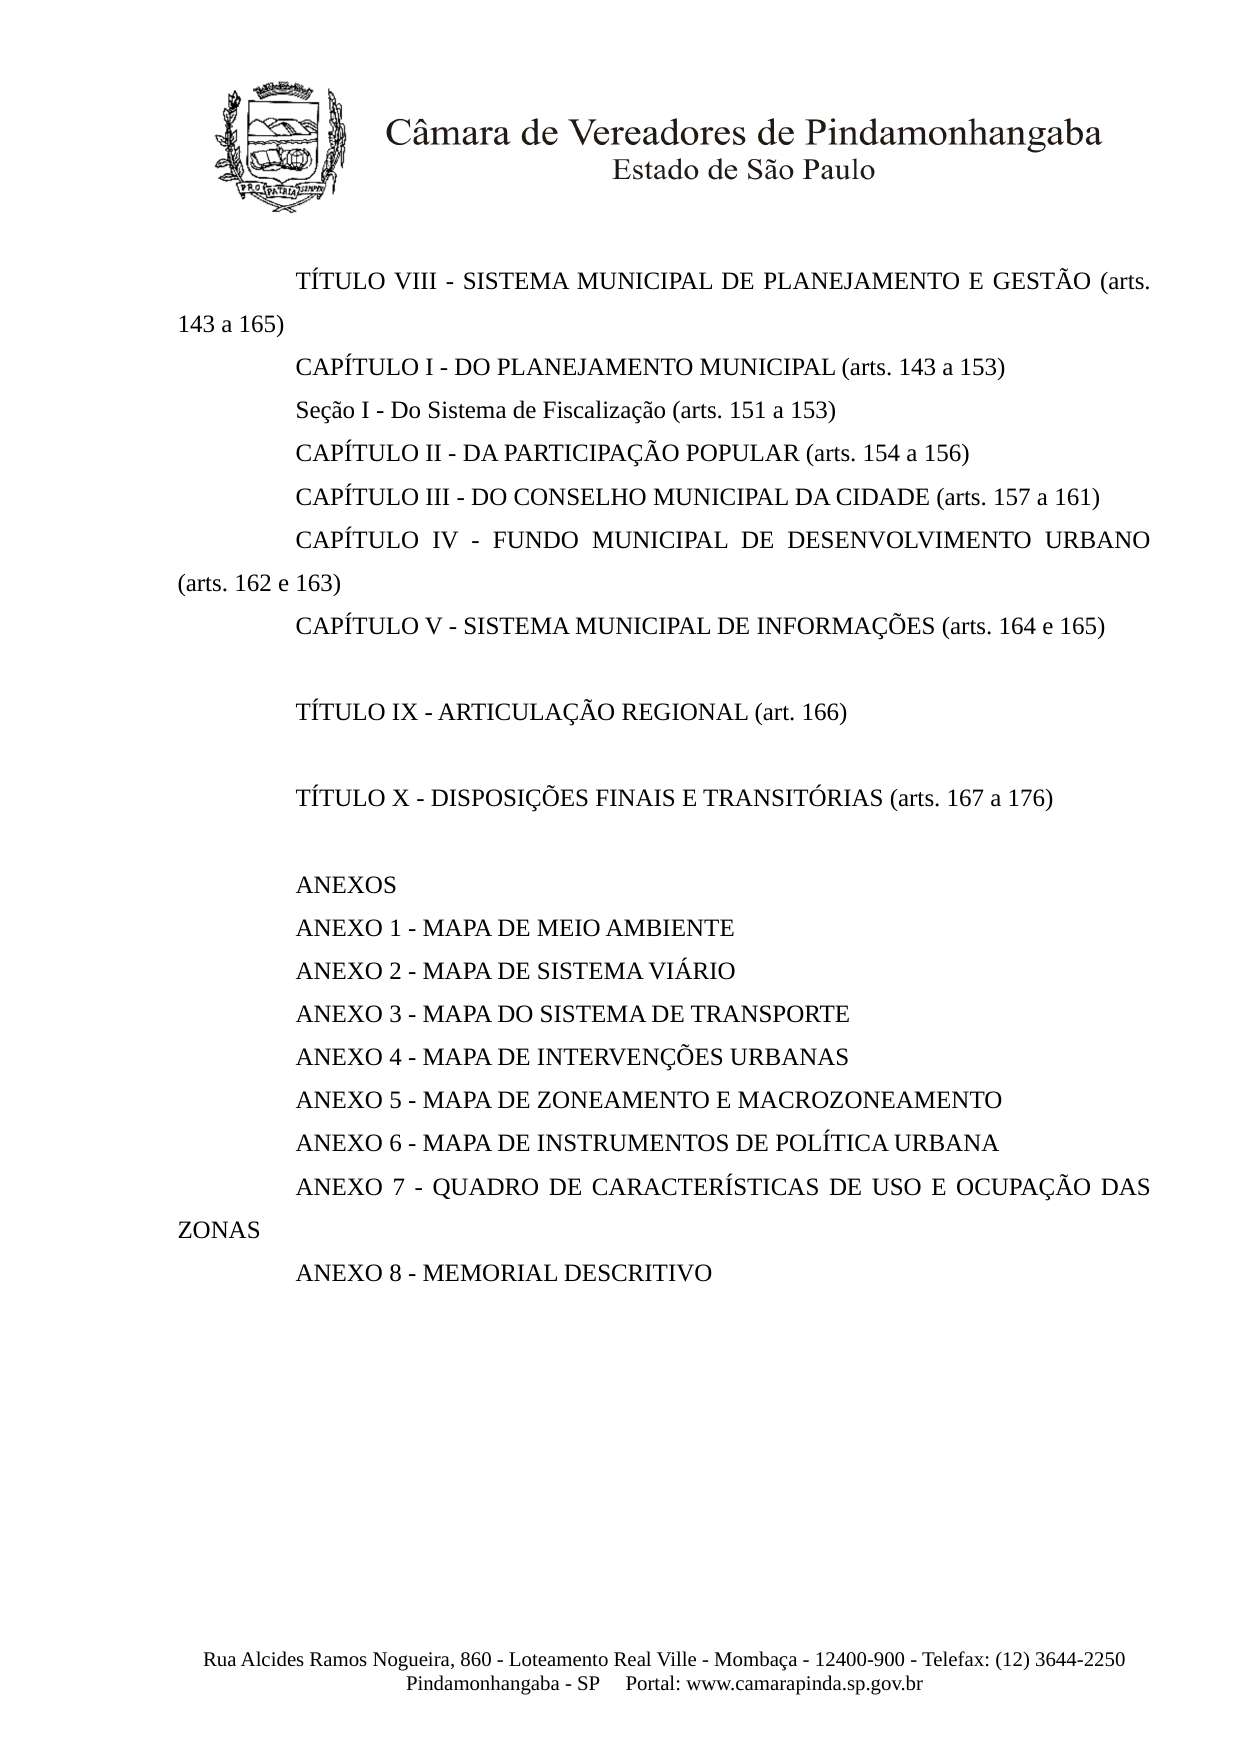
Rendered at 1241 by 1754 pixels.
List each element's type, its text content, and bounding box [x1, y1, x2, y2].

text ANEXO 2 - MAPA DE SISTEMA VIÁRIO [177, 956, 1152, 985]
text ANEXO 4 - MAPA DE INTERVENÇÕES URBANAS [177, 1042, 1152, 1071]
text TÍTULO IX - ARTICULAÇÃO REGIONAL (art. 166) [177, 697, 1152, 726]
text ANEXO 6 - MAPA DE INSTRUMENTOS DE POLÍTICA URBANA [177, 1128, 1152, 1157]
text TÍTULO VIII - SISTEMA MUNICIPAL DE PLANEJAMENTO E GESTÃO (arts. 143 a 165) [177, 266, 1152, 338]
picture [193, 68, 1135, 228]
text CAPÍTULO I - DO PLANEJAMENTO MUNICIPAL (arts. 143 a 153) [177, 352, 1152, 381]
text ANEXOS [177, 870, 1152, 898]
text ANEXO 1 - MAPA DE MEIO AMBIENTE [177, 913, 1152, 942]
text ANEXO 8 - MEMORIAL DESCRITIVO [177, 1258, 1152, 1287]
text TÍTULO X - DISPOSIÇÕES FINAIS E TRANSITÓRIAS (arts. 167 a 176) [177, 783, 1152, 812]
text CAPÍTULO IV - FUNDO MUNICIPAL DE DESENVOLVIMENTO URBANO (arts. 162 e 163) [177, 525, 1152, 597]
text CAPÍTULO III - DO CONSELHO MUNICIPAL DA CIDADE (arts. 157 a 161) [177, 482, 1152, 510]
text ANEXO 5 - MAPA DE ZONEAMENTO E MACROZONEAMENTO [177, 1085, 1152, 1114]
text ANEXO 7 - QUADRO DE CARACTERÍSTICAS DE USO E OCUPAÇÃO DAS ZONAS [177, 1172, 1152, 1243]
text CAPÍTULO V - SISTEMA MUNICIPAL DE INFORMAÇÕES (arts. 164 e 165) [177, 611, 1152, 640]
text ANEXO 3 - MAPA DO SISTEMA DE TRANSPORTE [177, 999, 1152, 1028]
text CAPÍTULO II - DA PARTICIPAÇÃO POPULAR (arts. 154 a 156) [177, 438, 1152, 467]
text Seção I - Do Sistema de Fiscalização (arts. 151 a 153) [177, 395, 1152, 424]
